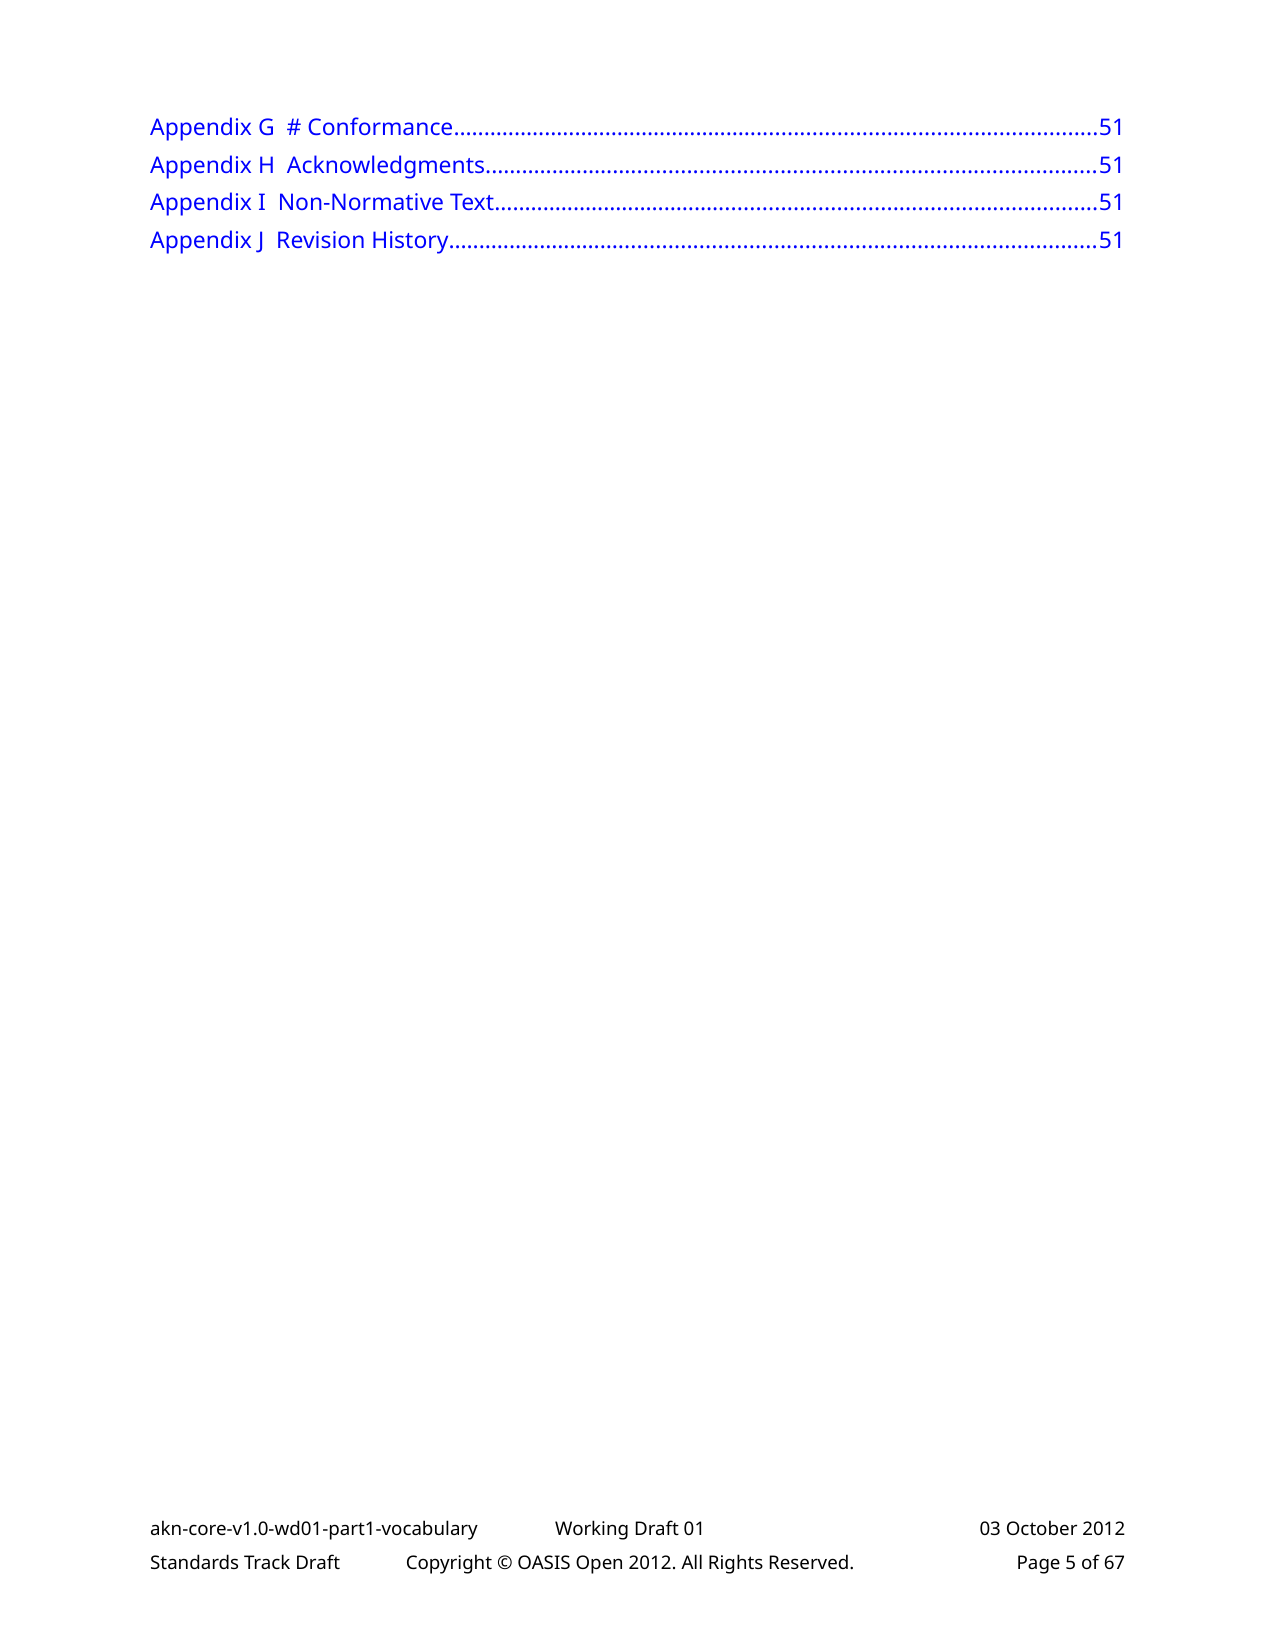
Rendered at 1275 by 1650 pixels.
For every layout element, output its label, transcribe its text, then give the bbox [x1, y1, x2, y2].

text Appendix G # Conformance 51 [150, 111, 1125, 142]
text Appendix J Revision History 51 [150, 223, 1125, 255]
text Appendix I Non-Normative Text 51 [150, 186, 1125, 217]
text Appendix H Acknowledgments 51 [150, 148, 1125, 180]
